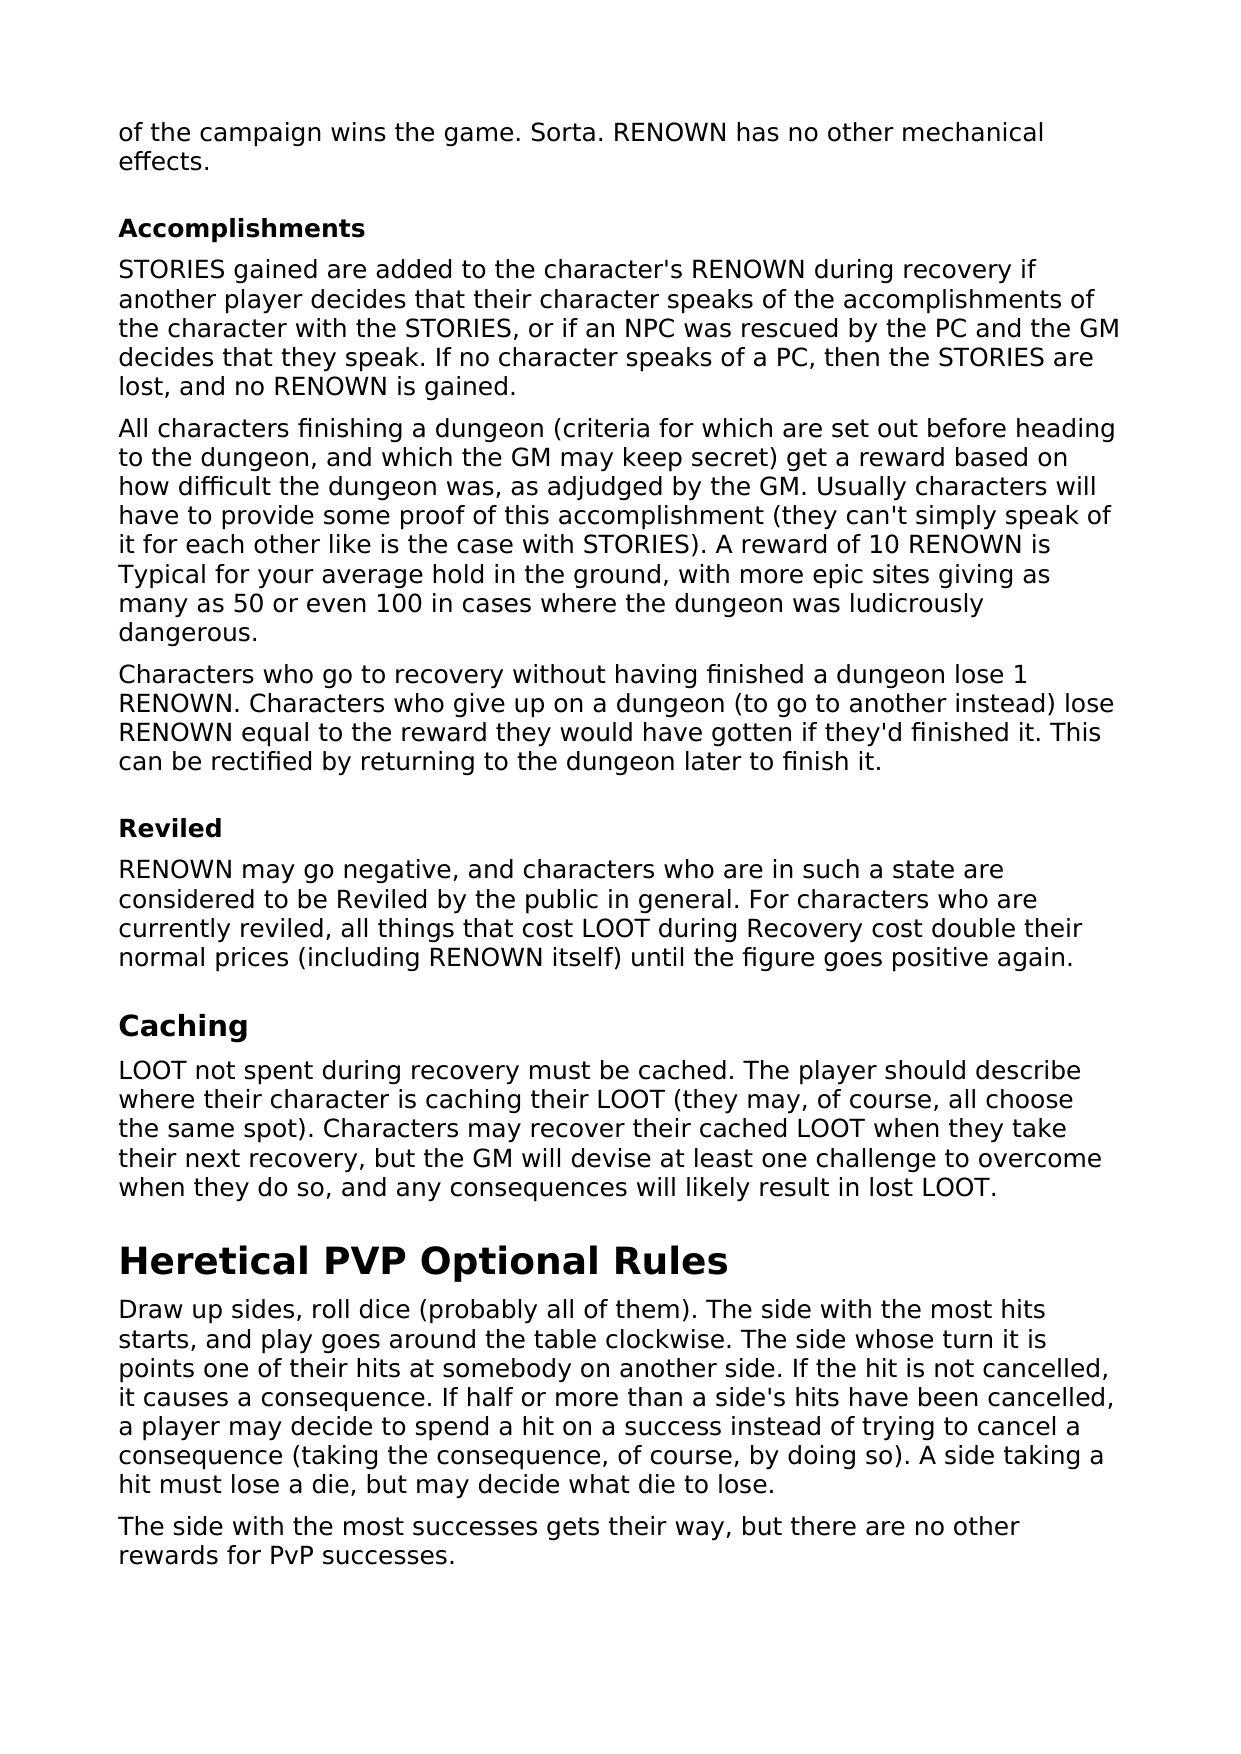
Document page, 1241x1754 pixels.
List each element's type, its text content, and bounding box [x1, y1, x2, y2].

text The side with the most successes gets their way, but there are no other rewards for PvP successes. [118, 1512, 1122, 1571]
text RENOWN may go negative, and characters who are in such a state are considered to be Reviled by the public in general. For characters who are currently reviled, all things that cost LOOT during Recovery cost double their normal prices (including RENOWN itself) until the figure goes positive again. [118, 856, 1122, 972]
subtitle Reviled [118, 814, 1122, 843]
subtitle Caching [118, 1010, 1122, 1044]
text LOOT not spent during recovery must be cached. The player should describe where their character is caching their LOOT (they may, of course, all choose the same spot). Characters may recover their cached LOOT when they take their next recovery, but the GM will devise at least one challenge to overcome when they do so, and any consequences will likely result in lost LOOT. [118, 1056, 1122, 1202]
text Draw up sides, roll dice (probably all of them). The side with the most hits starts, and play goes around the table clockwise. The side whose turn it is points one of their hits at somebody on another side. If the hit is not cancelled, it causes a consequence. If half or more than a side's hits have been cancelled, a player may decide to spend a hit on a success instead of trying to cancel a consequence (taking the consequence, of course, by doing so). A side taking a hit must lose a die, but may decide what die to lose. [118, 1296, 1122, 1500]
subtitle Heretical PVP Optional Rules [118, 1239, 1122, 1283]
text of the campaign wins the game. Sorta. RENOWN has no other mechanical effects. [118, 118, 1122, 176]
text STORIES gained are added to the character's RENOWN during recovery if another player decides that their character speaks of the accomplishments of the character with the STORIES, or if an NPC was rescued by the PC and the GM decides that they speak. If no character speaks of a PC, then the STORIES are lost, and no RENOWN is gained. [118, 256, 1122, 401]
subtitle Accomplishments [118, 214, 1122, 243]
text Characters who go to recovery without having finished a dungeon lose 1 RENOWN. Characters who give up on a dungeon (to go to another instead) lose RENOWN equal to the reward they would have gotten if they'd finished it. This can be rectified by returning to the dungeon later to finish it. [118, 660, 1122, 776]
text All characters finishing a dungeon (criteria for which are set out before heading to the dungeon, and which the GM may keep secret) get a reward based on how difficult the dungeon was, as adjudged by the GM. Usually characters will have to provide some proof of this accomplishment (they can't simply speak of it for each other like is the case with STORIES). A reward of 10 RENOWN is Typical for your average hold in the ground, with more epic sites giving as many as 50 or even 100 in cases where the dungeon was ludicrously dangerous. [118, 414, 1122, 647]
